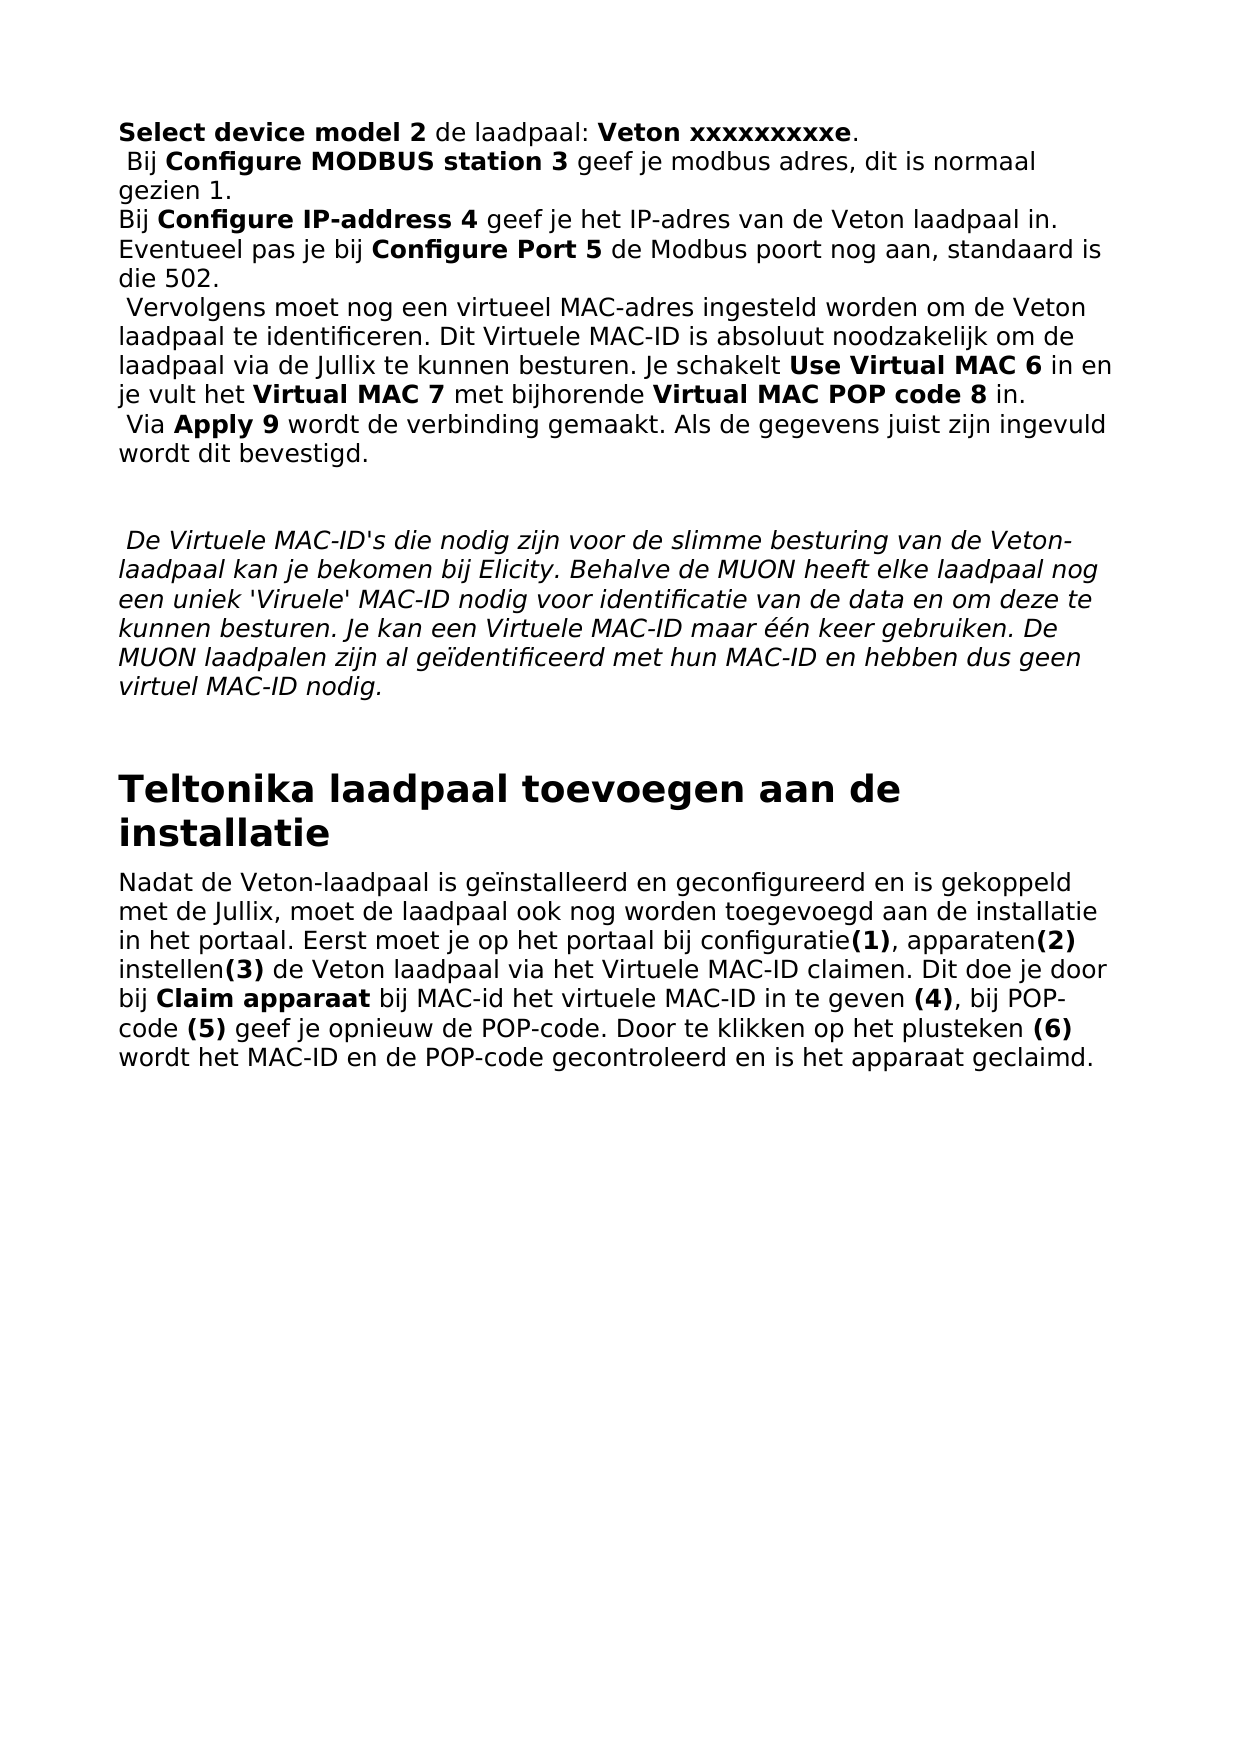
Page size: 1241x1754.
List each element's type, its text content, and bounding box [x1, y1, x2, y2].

text Select device model 2 de laadpaal: Veton xxxxxxxxxe. Bij Configure MODBUS station 3 geef je modbus adres, dit is normaal gezien 1. Bij Configure IP-address 4 geef je het IP-adres van de Veton laadpaal in. Eventueel pas je bij Configure Port 5 de Modbus poort nog aan, standaard is die 502. Vervolgens moet nog een virtueel MAC-adres ingesteld worden om de Veton laadpaal te identificeren. Dit Virtuele MAC-ID is absoluut noodzakelijk om de laadpaal via de Jullix te kunnen besturen. Je schakelt Use Virtual MAC 6 in en je vult het Virtual MAC 7 met bijhorende Virtual MAC POP code 8 in. Via Apply 9 wordt de verbinding gemaakt. Als de gegevens juist zijn ingevuld wordt dit bevestigd. De Virtuele MAC-ID's die nodig zijn voor de slimme besturing van de Veton-laadpaal kan je bekomen bij Elicity. Behalve de MUON heeft elke laadpaal nog een uniek 'Viruele' MAC-ID nodig voor identificatie van de data en om deze te kunnen besturen. Je kan een Virtuele MAC-ID maar één keer gebruiken. De MUON laadpalen zijn al geïdentificeerd met hun MAC-ID en hebben dus geen virtuel MAC-ID nodig. [118, 118, 1122, 731]
text Nadat de Veton-laadpaal is geïnstalleerd en geconfigureerd en is gekoppeld met de Jullix, moet de laadpaal ook nog worden toegevoegd aan de installatie in het portaal. Eerst moet je op het portaal bij configuratie(1), apparaten(2) instellen(3) de Veton laadpaal via het Virtuele MAC-ID claimen. Dit doe je door bij Claim apparaat bij MAC-id het virtuele MAC-ID in te geven (4), bij POP-code (5) geef je opnieuw de POP-code. Door te klikken op het plusteken (6) wordt het MAC-ID en de POP-code gecontroleerd en is het apparaat geclaimd. [118, 868, 1122, 1072]
subtitle Teltonika laadpaal toevoegen aan de installatie [118, 768, 1122, 855]
